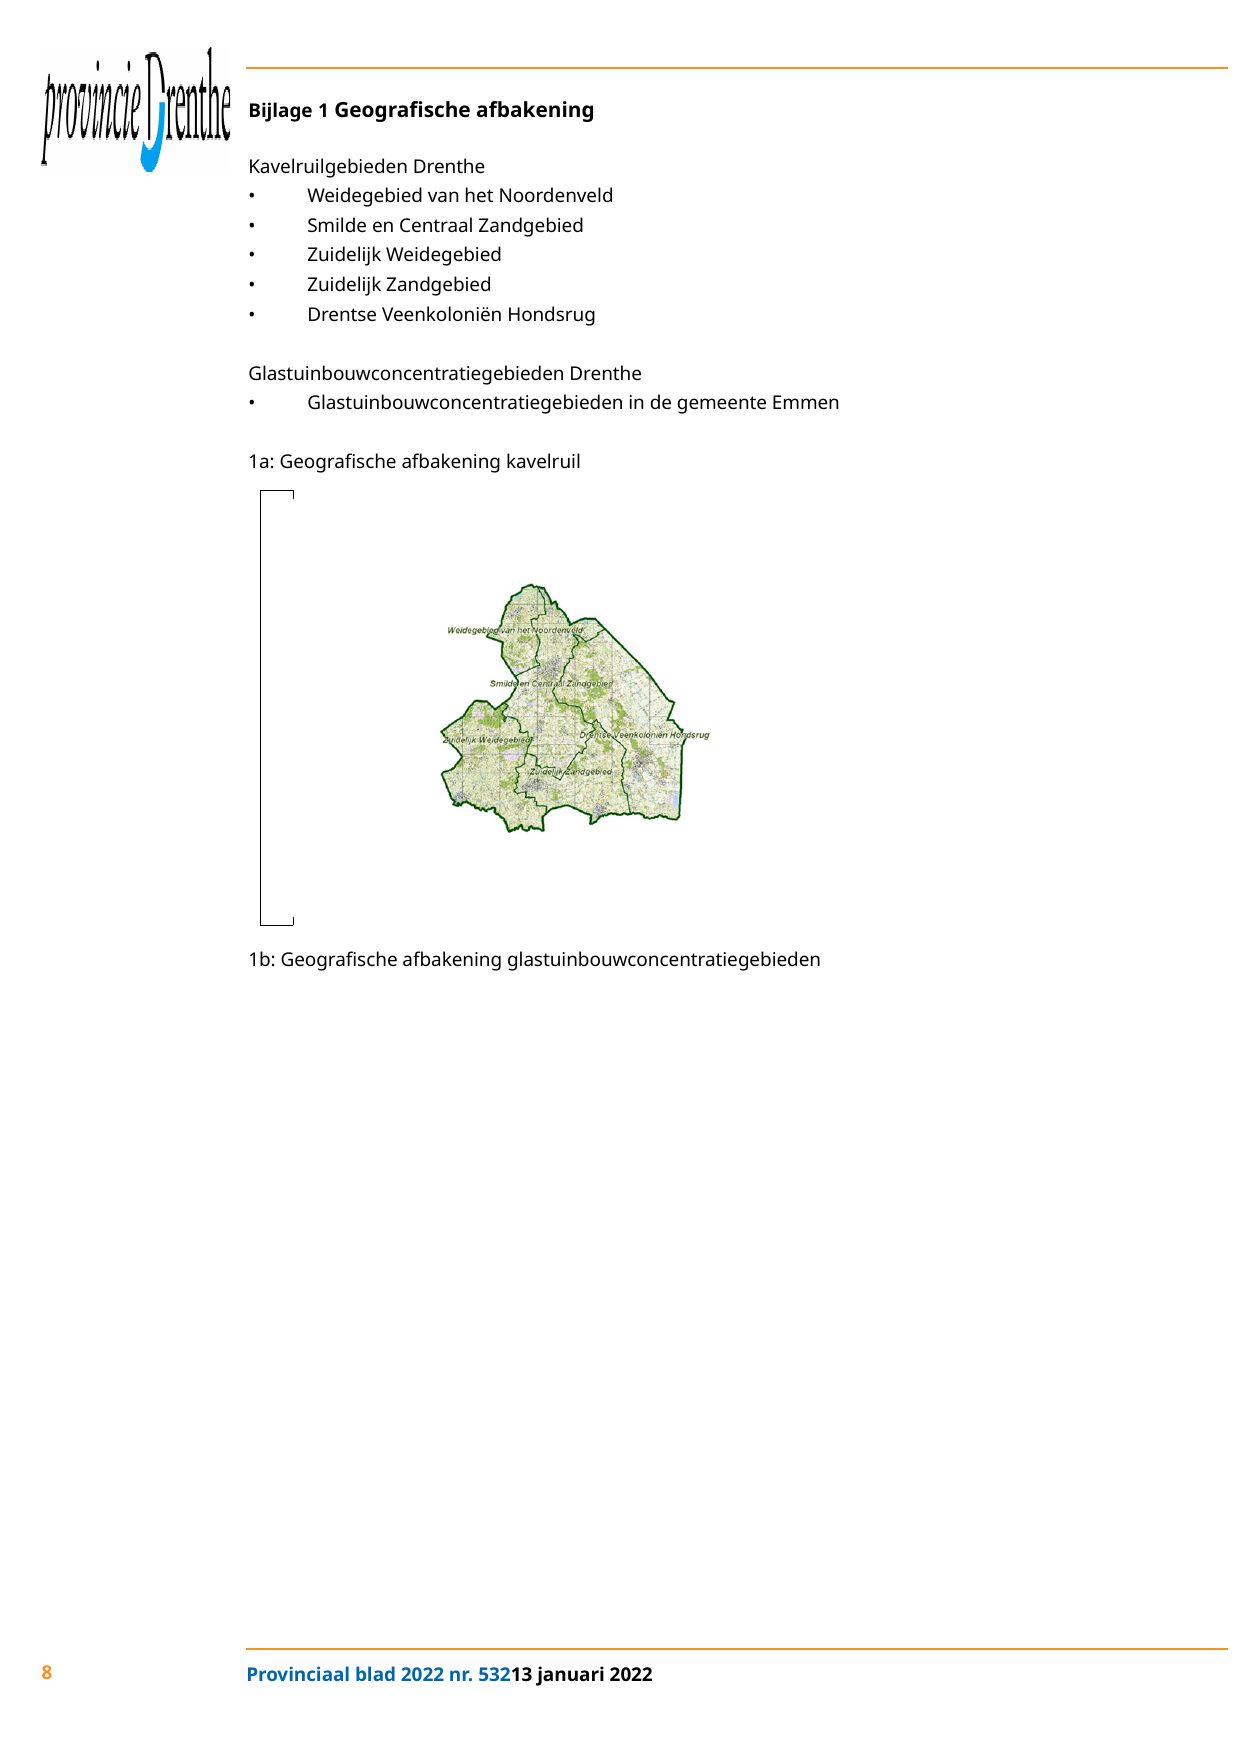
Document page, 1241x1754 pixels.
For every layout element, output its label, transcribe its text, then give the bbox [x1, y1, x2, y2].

list Zuidelijk Weidegebied [248, 242, 1152, 267]
text 1a: Geografische afbakening kavelruil [248, 449, 1152, 474]
text Glastuinbouwconcentratiegebieden Drenthe [248, 360, 1152, 386]
text Bijlage 1 Geografische afbakening [248, 95, 1152, 123]
picture [268, 499, 860, 917]
text 1b: Geografische afbakening glastuinbouwconcentratiegebieden [248, 946, 1152, 972]
list Drentse Veenkoloniën Hondsrug [248, 301, 1152, 327]
picture [41, 47, 231, 172]
list Weidegebied van het Noordenveld [248, 182, 1152, 208]
text Kavelruilgebieden Drenthe [248, 153, 1152, 179]
list Zuidelijk Zandgebied [248, 271, 1152, 297]
list Glastuinbouwconcentratiegebieden in de gemeente Emmen [248, 389, 1152, 415]
list Smilde en Centraal Zandgebied [248, 212, 1152, 238]
